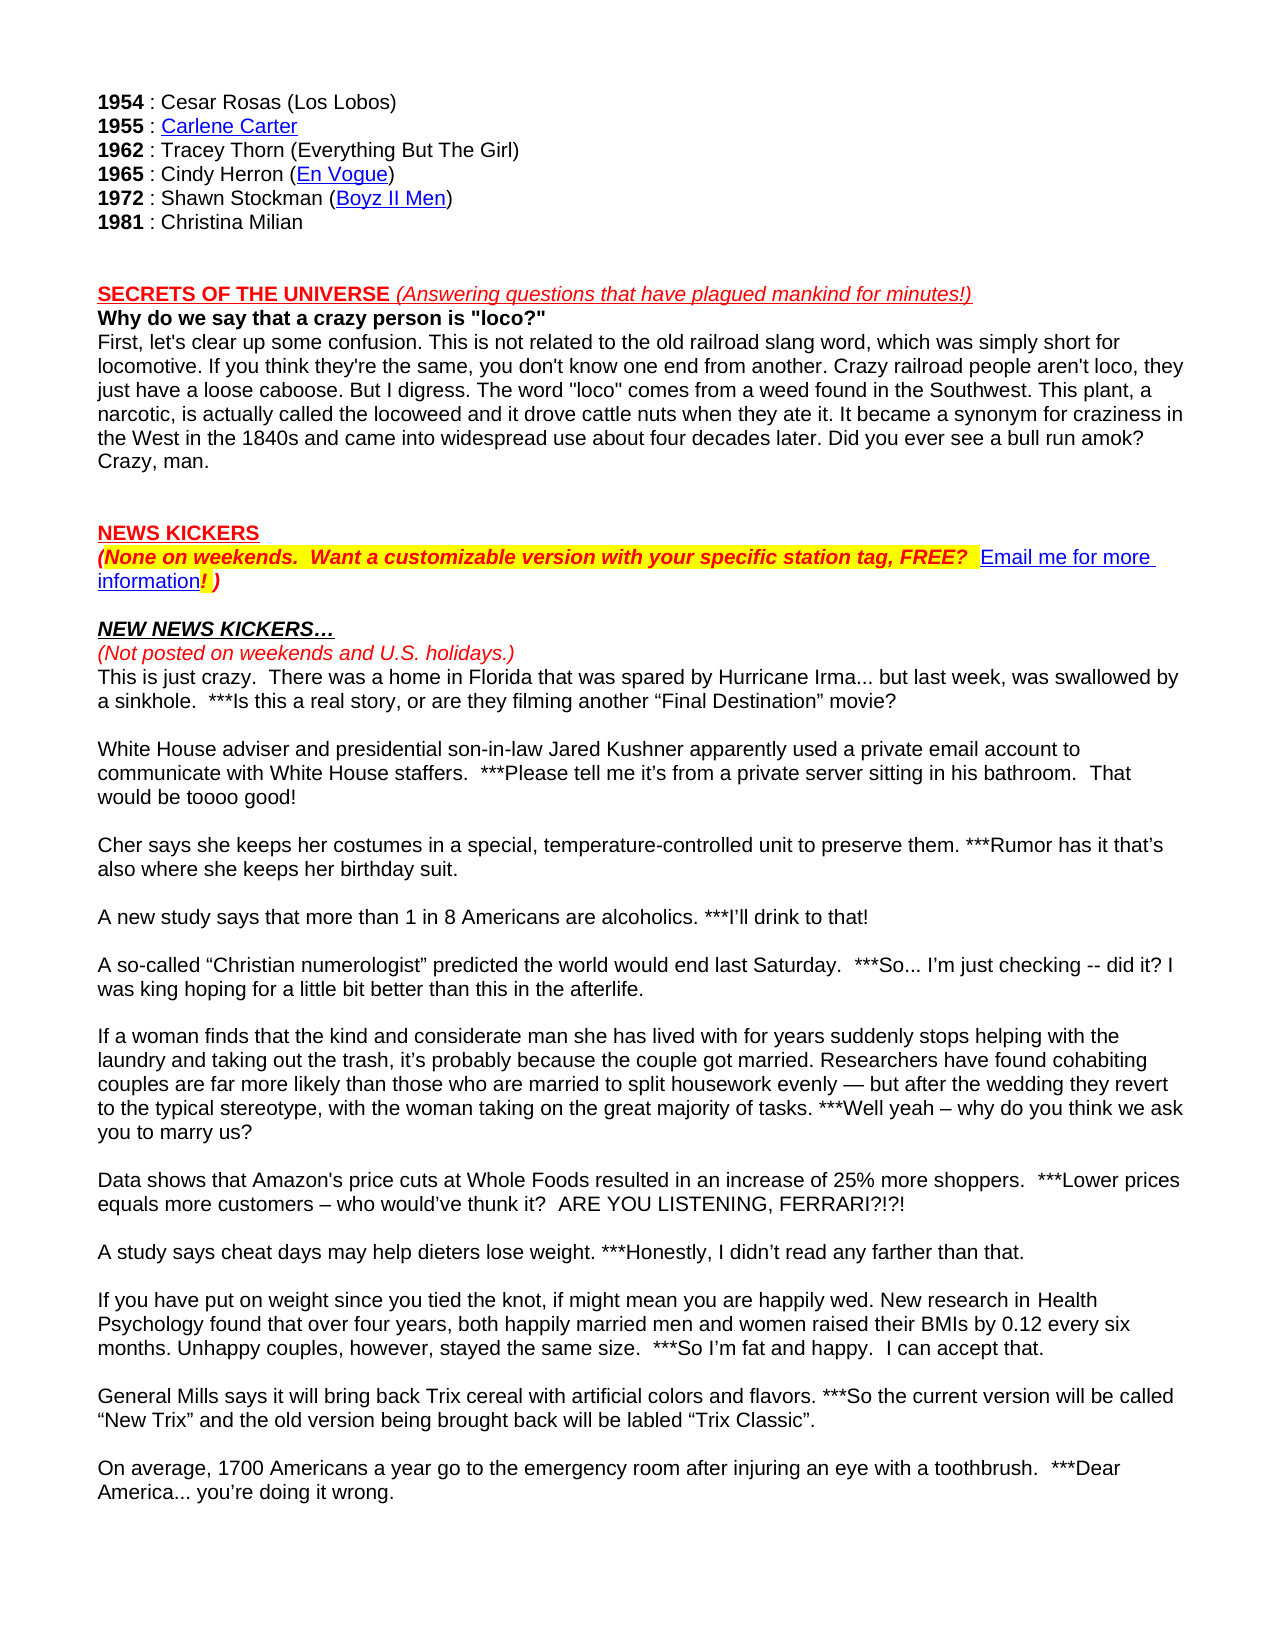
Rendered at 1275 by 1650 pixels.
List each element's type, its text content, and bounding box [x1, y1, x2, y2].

text Data shows that Amazon's price cuts at Whole Foods resulted in an increase of 25% more shoppers. ***Lower prices equals more customers – who would’ve thunk it? ARE YOU LISTENING, FERRARI?!?! [97, 1168, 1185, 1216]
subtitle (Not posted on weekends and U.S. holidays.) [97, 641, 1185, 665]
text 1962 : Tracey Thorn (Everything But The Girl) [97, 138, 1185, 162]
text General Mills says it will bring back Trix cereal with artificial colors and flavors. ***So the current version will be called “New Trix” and the old version being brought back will be labled “Trix Classic”. [97, 1384, 1185, 1432]
text 1954 : Cesar Rosas (Los Lobos) [97, 90, 1185, 114]
text First, let's clear up some confusion. This is not related to the old railroad slang word, which was simply short for locomotive. If you think they're the same, you don't know one end from another. Crazy railroad people aren't loco, they just have a loose caboose. But I digress. The word "loco" comes from a weed found in the Southwest. This plant, a narcotic, is actually called the locoweed and it drove cattle nuts when they ate it. It became a synonym for craziness in the West in the 1840s and came into widespread use about four decades later. Did you ever see a bull run amok? Crazy, man. [97, 329, 1185, 473]
text On average, 1700 Americans a year go to the emergency room after injuring an eye with a toothbrush. ***Dear America... you’re doing it wrong. [97, 1456, 1185, 1503]
text Why do we say that a crazy person is "loco?" [97, 306, 1185, 329]
text 1981 : Christina Milian [97, 210, 1185, 234]
text Cher says she keeps her costumes in a special, temperature-controlled unit to preserve them. ***Rumor has it that’s also where she keeps her birthday suit. [97, 833, 1185, 881]
text If you have put on weight since you tied the knot, if might mean you are happily wed. New research in Health Psychology found that over four years, both happily married men and women raised their BMIs by 0.12 every six months. Unhappy couples, however, stayed the same size. ***So I’m fat and happy. I can accept that. [97, 1288, 1185, 1360]
text 1955 : Carlene Carter [97, 114, 1185, 138]
text (None on weekends. Want a customizable version with your specific station tag, FREE? Email me for more information! ) [97, 545, 1185, 593]
text SECRETS OF THE UNIVERSE (Answering questions that have plagued mankind for minutes!) [97, 282, 1185, 306]
text If a woman finds that the kind and considerate man she has lived with for years suddenly stops helping with the laundry and taking out the trash, it’s probably because the couple got married. Researchers have found cohabiting couples are far more likely than those who are married to split housework evenly — but after the wedding they revert to the typical stereotype, with the woman taking on the great majority of tasks. ***Well yeah – why do you think we ask you to marry us? [97, 1024, 1185, 1144]
text A so-called “Christian numerologist” predicted the world would end last Saturday. ***So... I’m just checking -- did it? I was king hoping for a little bit better than this in the afterlife. [97, 952, 1185, 1000]
text NEW NEWS KICKERS… [97, 617, 1185, 641]
text A new study says that more than 1 in 8 Americans are alcoholics. ***I’ll drink to that! [97, 904, 1185, 928]
text This is just crazy. There was a home in Florida that was spared by Hurricane Irma... but last week, was swallowed by a sinkhole. ***Is this a real story, or are they filming another “Final Destination” movie? [97, 665, 1185, 713]
text 1965 : Cindy Herron (En Vogue) [97, 162, 1185, 186]
text A study says cheat days may help dieters lose weight. ***Honestly, I didn’t read any farther than that. [97, 1240, 1185, 1264]
text White House adviser and presidential son-in-law Jared Kushner apparently used a private email account to communicate with White House staffers. ***Please tell me it’s from a private server sitting in his bathroom. That would be toooo good! [97, 737, 1185, 809]
text 1972 : Shawn Stockman (Boyz II Men) [97, 186, 1185, 210]
text NEWS KICKERS [97, 521, 1185, 545]
